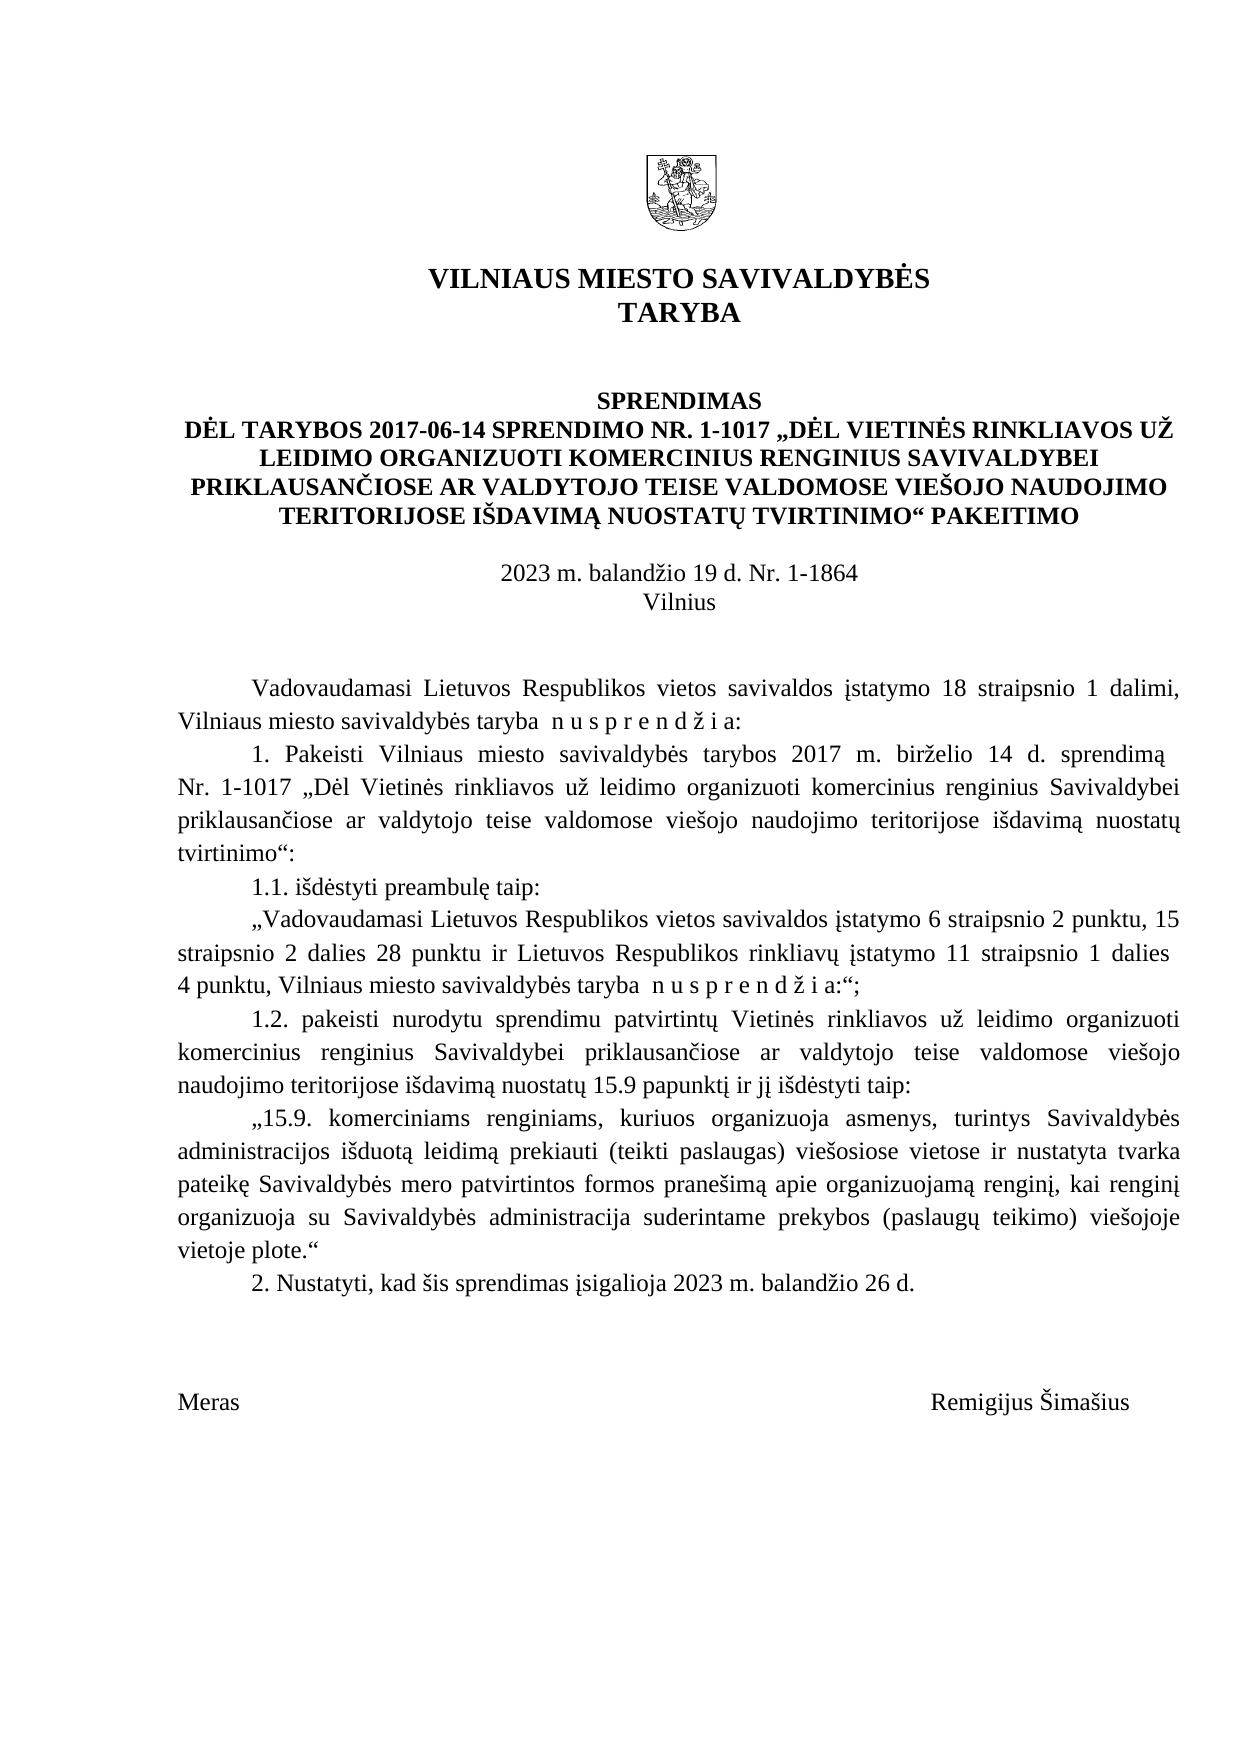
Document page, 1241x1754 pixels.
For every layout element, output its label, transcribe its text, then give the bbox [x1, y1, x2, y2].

text „Vadovaudamasi Lietuvos Respublikos vietos savivaldos įstatymo 6 straipsnio 2 punktu, 15 straipsnio 2 dalies 28 punktu ir Lietuvos Respublikos rinkliavų įstatymo 11 straipsnio 1 dalies 4 punktu, Vilniaus miesto savivaldybės taryba n u s p r e n d ž i a:“; [177, 904, 1181, 999]
text 2. Nustatyti, kad šis sprendimas įsigalioja 2023 m. balandžio 26 d. [177, 1268, 1181, 1297]
text TARYBA [177, 295, 1181, 328]
text SPRENDIMAS [177, 386, 1181, 415]
text VILNIAUS MIESTO SAVIVALDYBĖS [177, 261, 1181, 295]
text Meras Remigijus Šimašius [177, 1387, 1181, 1416]
text 1.2. pakeisti nurodytu sprendimu patvirtintų Vietinės rinkliavos už leidimo organizuoti komercinius renginius Savivaldybei priklausančiose ar valdytojo teise valdomose viešojo naudojimo teritorijose išdavimą nuostatų 15.9 papunktį ir jį išdėstyti taip: [177, 1004, 1181, 1098]
text Vilnius [177, 587, 1181, 616]
text 1. Pakeisti Vilniaus miesto savivaldybės tarybos 2017 m. birželio 14 d. sprendimą Nr. 1-1017 „Dėl Vietinės rinkliavos už leidimo organizuoti komercinius renginius Savivaldybei priklausančiose ar valdytojo teise valdomose viešojo naudojimo teritorijose išdavimą nuostatų tvirtinimo“: [177, 739, 1181, 867]
text 1.1. išdėstyti preambulę taip: [177, 872, 1181, 900]
text „15.9. komerciniams renginiams, kuriuos organizuoja asmenys, turintys Savivaldybės administracijos išduotą leidimą prekiauti (teikti paslaugas) viešosiose vietose ir nustatyta tvarka pateikę Savivaldybės mero patvirtintos formos pranešimą apie organizuojamą renginį, kai renginį organizuoja su Savivaldybės administracija suderintame prekybos (paslaugų teikimo) viešojoje vietoje plote.“ [177, 1103, 1181, 1263]
text Vadovaudamasi Lietuvos Respublikos vietos savivaldos įstatymo 18 straipsnio 1 dalimi, Vilniaus miesto savivaldybės taryba n u s p r e n d ž i a: [177, 673, 1181, 735]
text 2023 m. balandžio 19 d. Nr. 1-1864 [177, 558, 1181, 587]
text DĖL TARYBOS 2017-06-14 SPRENDIMO NR. 1-1017 „DĖL VIETINĖS RINKLIAVOS UŽ LEIDIMO ORGANIZUOTI KOMERCINIUS RENGINIUS SAVIVALDYBEI PRIKLAUSANČIOSE AR VALDYTOJO TEISE VALDOMOSE VIEŠOJO NAUDOJIMO TERITORIJOSE IŠDAVIMĄ NUOSTATŲ TVIRTINIMO“ PAKEITIMO [177, 415, 1181, 530]
